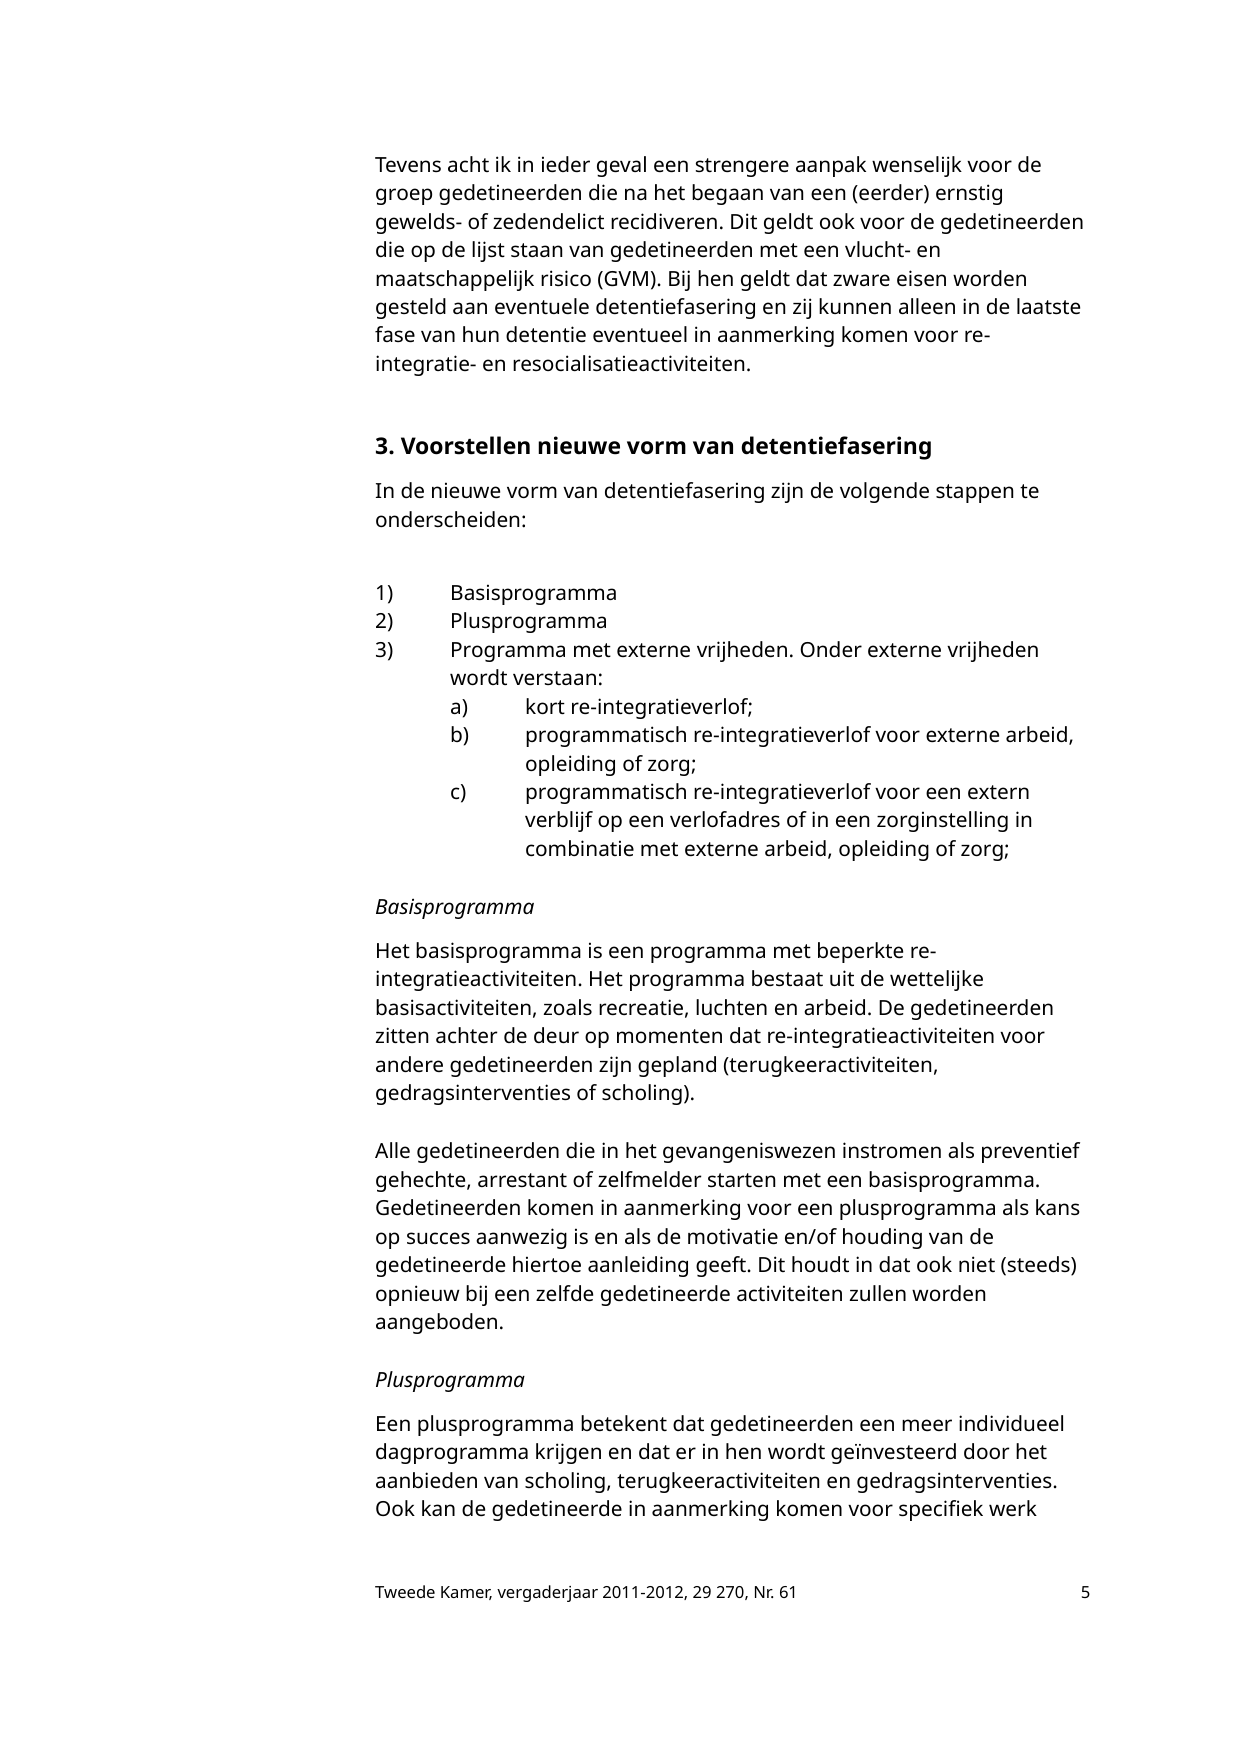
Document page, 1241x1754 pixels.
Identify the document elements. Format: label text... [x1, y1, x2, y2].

list Programma met externe vrijheden. Onder externe vrijheden wordt verstaan: [375, 635, 1090, 692]
list programmatisch re-integratieverlof voor een extern verblijf op een verlofadres of in een zorginstelling in combinatie met externe arbeid, opleiding of zorg; [450, 777, 1090, 862]
text Het basisprogramma is een programma met beperkte re-integratieactiviteiten. Het programma bestaat uit de wettelijke basisactiviteiten, zoals recreatie, luchten en arbeid. De gedetineerden zitten achter de deur op momenten dat re-integratieactiviteiten voor andere gedetineerden zijn gepland (terugkeeractiviteiten, gedragsinterventies of scholing). [375, 936, 1090, 1107]
text Basisprogramma [375, 892, 1090, 921]
list programmatisch re-integratieverlof voor externe arbeid, opleiding of zorg; [450, 720, 1090, 777]
list Basisprogramma [375, 578, 1090, 607]
text Plusprogramma [375, 1366, 1090, 1394]
text Een plusprogramma betekent dat gedetineerden een meer individueel dagprogramma krijgen en dat er in hen wordt geïnvesteerd door het aanbieden van scholing, terugkeeractiviteiten en gedragsinterventies. Ook kan de gedetineerde in aanmerking komen voor specifiek werk [375, 1409, 1090, 1523]
text In de nieuwe vorm van detentiefasering zijn de volgende stappen te onderscheiden: [375, 476, 1090, 533]
text Alle gedetineerden die in het gevangeniswezen instromen als preventief gehechte, arrestant of zelfmelder starten met een basisprogramma. Gedetineerden komen in aanmerking voor een plusprogramma als kans op succes aanwezig is en als de motivatie en/of houding van de gedetineerde hiertoe aanleiding geeft. Dit houdt in dat ook niet (steeds) opnieuw bij een zelfde gedetineerde activiteiten zullen worden aangeboden. [375, 1137, 1090, 1336]
list Plusprogramma [375, 607, 1090, 635]
subtitle 3. Voorstellen nieuwe vorm van detentiefasering [375, 430, 1090, 461]
list kort re-integratieverlof; [450, 692, 1090, 720]
text Tevens acht ik in ieder geval een strengere aanpak wenselijk voor de groep gedetineerden die na het begaan van een (eerder) ernstig gewelds- of zedendelict recidiveren. Dit geldt ook voor de gedetineerden die op de lijst staan van gedetineerden met een vlucht- en maatschappelijk risico (GVM). Bij hen geldt dat zware eisen worden gesteld aan eventuele detentiefasering en zij kunnen alleen in de laatste fase van hun detentie eventueel in aanmerking komen voor re-integratie- en resocialisatieactiviteiten. [375, 150, 1090, 377]
